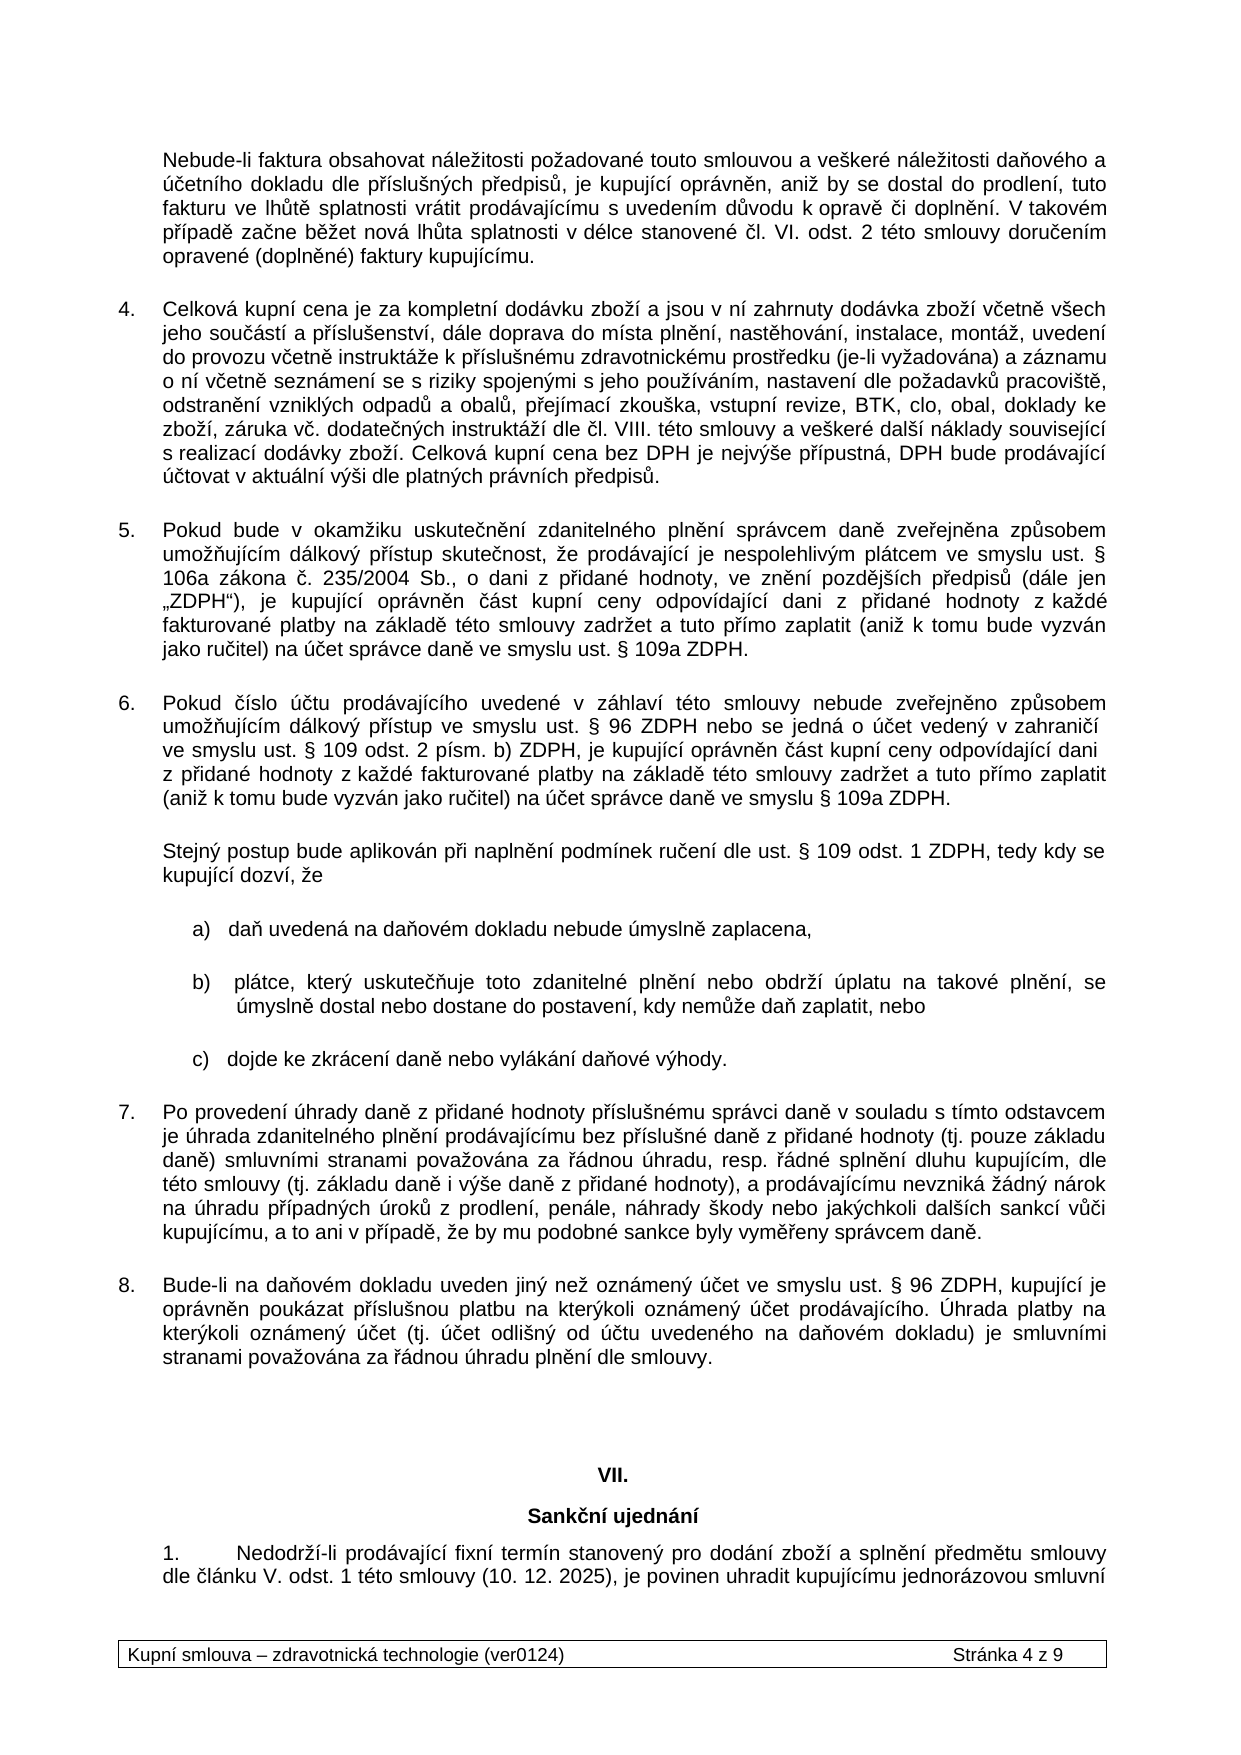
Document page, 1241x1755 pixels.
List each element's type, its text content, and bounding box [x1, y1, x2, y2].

text b) plátce, který uskutečňuje toto zdanitelné plnění nebo obdrží úplatu na takové plnění, se úmyslně dostal nebo dostane do postavení, kdy nemůže daň zaplatit, nebo [192, 969, 1107, 1017]
text Stejný postup bude aplikován při naplnění podmínek ručení dle ust. § 109 odst. 1 ZDPH, tedy kdy se kupující dozví, že [162, 839, 1107, 887]
list Nebude-li faktura obsahovat náležitosti požadované touto smlouvou a veškeré náležitosti daňového a účetního dokladu dle příslušných předpisů, je kupující oprávněn, aniž by se dostal do prodlení, tuto fakturu ve lhůtě splatnosti vrátit prodávajícímu s uvedením důvodu k opravě či doplnění. V takovém případě začne běžet nová lhůta splatnosti v délce stanovené čl. VI. odst. 2 této smlouvy doručením opravené (doplněné) faktury kupujícímu. [118, 148, 1107, 267]
text VII. [118, 1463, 1107, 1487]
subtitle Sankční ujednání [118, 1504, 1107, 1528]
text a) daň uvedená na daňovém dokladu nebude úmyslně zaplacena, [192, 916, 1107, 940]
list Bude-li na daňovém dokladu uveden jiný než oznámený účet ve smyslu ust. § 96 ZDPH, kupující je oprávněn poukázat příslušnou platbu na kterýkoli oznámený účet prodávajícího. Úhrada platby na kterýkoli oznámený účet (tj. účet odlišný od účtu uvedeného na daňovém dokladu) je smluvními stranami považována za řádnou úhradu plnění dle smlouvy. [118, 1273, 1107, 1368]
list Pokud číslo účtu prodávajícího uvedené v záhlaví této smlouvy nebude zveřejněno způsobem umožňujícím dálkový přístup ve smyslu ust. § 96 ZDPH nebo se jedná o účet vedený v zahraničí ve smyslu ust. § 109 odst. 2 písm. b) ZDPH, je kupující oprávněn část kupní ceny odpovídající dani z přidané hodnoty z každé fakturované platby na základě této smlouvy zadržet a tuto přímo zaplatit (aniž k tomu bude vyzván jako ručitel) na účet správce daně ve smyslu § 109a ZDPH. [118, 690, 1107, 810]
text c) dojde ke zkrácení daně nebo vylákání daňové výhody. [192, 1047, 1107, 1071]
list Celková kupní cena je za kompletní dodávku zboží a jsou v ní zahrnuty dodávka zboží včetně všech jeho součástí a příslušenství, dále doprava do místa plnění, nastěhování, instalace, montáž, uvedení do provozu včetně instruktáže k příslušnému zdravotnickému prostředku (je-li vyžadována) a záznamu o ní včetně seznámení se s riziky spojenými s jeho používáním, nastavení dle požadavků pracoviště, odstranění vzniklých odpadů a obalů, přejímací zkouška, vstupní revize, BTK, clo, obal, doklady ke zboží, záruka vč. dodatečných instruktáží dle čl. VIII. této smlouvy a veškeré další náklady související s realizací dodávky zboží. Celková kupní cena bez DPH je nejvýše přípustná, DPH bude prodávající účtovat v aktuální výši dle platných právních předpisů. [118, 297, 1107, 488]
list Nedodrží-li prodávající fixní termín stanovený pro dodání zboží a splnění předmětu smlouvy dle článku V. odst. 1 této smlouvy (10. 12. 2025), je povinen uhradit kupujícímu jednorázovou smluvní [162, 1540, 1107, 1588]
list Pokud bude v okamžiku uskutečnění zdanitelného plnění správcem daně zveřejněna způsobem umožňujícím dálkový přístup skutečnost, že prodávající je nespolehlivým plátcem ve smyslu ust. § 106a zákona č. 235/2004 Sb., o dani z přidané hodnoty, ve znění pozdějších předpisů (dále jen „ZDPH“), je kupující oprávněn část kupní ceny odpovídající dani z přidané hodnoty z každé fakturované platby na základě této smlouvy zadržet a tuto přímo zaplatit (aniž k tomu bude vyzván jako ručitel) na účet správce daně ve smyslu ust. § 109a ZDPH. [118, 517, 1107, 661]
list Po provedení úhrady daně z přidané hodnoty příslušnému správci daně v souladu s tímto odstavcem je úhrada zdanitelného plnění prodávajícímu bez příslušné daně z přidané hodnoty (tj. pouze základu daně) smluvními stranami považována za řádnou úhradu, resp. řádné splnění dluhu kupujícím, dle této smlouvy (tj. základu daně i výše daně z přidané hodnoty), a prodávajícímu nevzniká žádný nárok na úhradu případných úroků z prodlení, penále, náhrady škody nebo jakýchkoli dalších sankcí vůči kupujícímu, a to ani v případě, že by mu podobné sankce byly vyměřeny správcem daně. [118, 1100, 1107, 1243]
